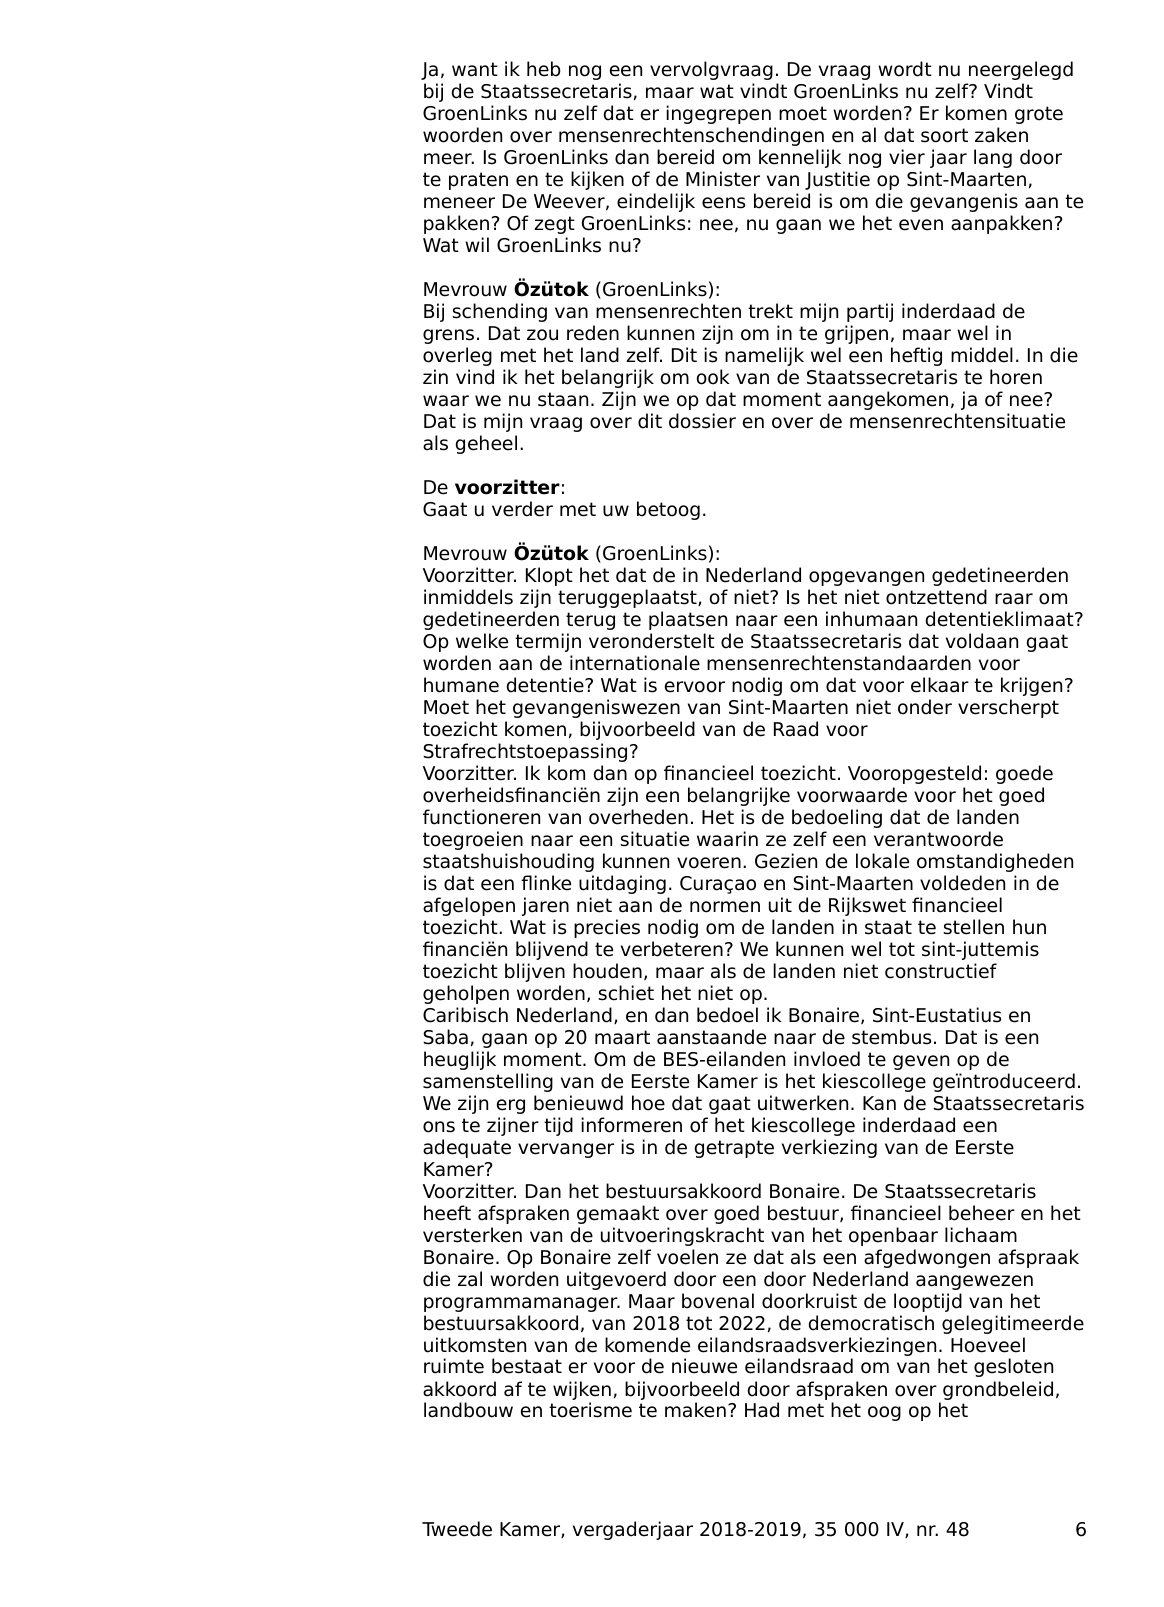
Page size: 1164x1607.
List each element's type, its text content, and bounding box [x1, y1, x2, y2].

text Bij schending van mensenrechten trekt mijn partij inderdaad de grens. Dat zou reden kunnen zijn om in te grijpen, maar wel in overleg met het land zelf. Dit is namelijk wel een heftig middel. In die zin vind ik het belangrijk om ook van de Staatssecretaris te horen waar we nu staan. Zijn we op dat moment aangekomen, ja of nee? Dat is mijn vraag over dit dossier en over de mensenrechtensituatie als geheel. [422, 301, 1087, 455]
text Voorzitter. Klopt het dat de in Nederland opgevangen gedetineerden inmiddels zijn teruggeplaatst, of niet? Is het niet ontzettend raar om gedetineerden terug te plaatsen naar een inhumaan detentieklimaat? Op welke termijn veronderstelt de Staatssecretaris dat voldaan gaat worden aan de internationale mensenrechtenstandaarden voor humane detentie? Wat is ervoor nodig om dat voor elkaar te krijgen? Moet het gevangeniswezen van Sint-Maarten niet onder verscherpt toezicht komen, bijvoorbeeld van de Raad voor Strafrechtstoepassing? [422, 565, 1087, 763]
text Mevrouw Özütok (GroenLinks): [422, 543, 1087, 565]
text Mevrouw Özütok (GroenLinks): [422, 279, 1087, 301]
text Caribisch Nederland, en dan bedoel ik Bonaire, Sint-Eustatius en Saba, gaan op 20 maart aanstaande naar de stembus. Dat is een heuglijk moment. Om de BES-eilanden invloed te geven op de samenstelling van de Eerste Kamer is het kiescollege geïntroduceerd. We zijn erg benieuwd hoe dat gaat uitwerken. Kan de Staatssecretaris ons te zijner tijd informeren of het kiescollege inderdaad een adequate vervanger is in de getrapte verkiezing van de Eerste Kamer? [422, 1005, 1087, 1181]
text Gaat u verder met uw betoog. [422, 499, 1087, 521]
text Voorzitter. Dan het bestuursakkoord Bonaire. De Staatssecretaris heeft afspraken gemaakt over goed bestuur, financieel beheer en het versterken van de uitvoeringskracht van het openbaar lichaam Bonaire. Op Bonaire zelf voelen ze dat als een afgedwongen afspraak die zal worden uitgevoerd door een door Nederland aangewezen programmamanager. Maar bovenal doorkruist de looptijd van het bestuursakkoord, van 2018 tot 2022, de democratisch gelegitimeerde uitkomsten van de komende eilandsraadsverkiezingen. Hoeveel ruimte bestaat er voor de nieuwe eilandsraad om van het gesloten akkoord af te wijken, bijvoorbeeld door afspraken over grondbeleid, landbouw en toerisme te maken? Had met het oog op het [422, 1181, 1087, 1422]
text Ja, want ik heb nog een vervolgvraag. De vraag wordt nu neergelegd bij de Staatssecretaris, maar wat vindt GroenLinks nu zelf? Vindt GroenLinks nu zelf dat er ingegrepen moet worden? Er komen grote woorden over mensenrechtenschendingen en al dat soort zaken meer. Is GroenLinks dan bereid om kennelijk nog vier jaar lang door te praten en te kijken of de Minister van Justitie op Sint-Maarten, meneer De Weever, eindelijk eens bereid is om die gevangenis aan te pakken? Of zegt GroenLinks: nee, nu gaan we het even aanpakken? Wat wil GroenLinks nu? [422, 59, 1087, 257]
text De voorzitter: [422, 477, 1087, 499]
text Voorzitter. Ik kom dan op financieel toezicht. Vooropgesteld: goede overheidsfinanciën zijn een belangrijke voorwaarde voor het goed functioneren van overheden. Het is de bedoeling dat de landen toegroeien naar een situatie waarin ze zelf een verantwoorde staatshuishouding kunnen voeren. Gezien de lokale omstandigheden is dat een flinke uitdaging. Curaçao en Sint-Maarten voldeden in de afgelopen jaren niet aan de normen uit de Rijkswet financieel toezicht. Wat is precies nodig om de landen in staat te stellen hun financiën blijvend te verbeteren? We kunnen wel tot sint-juttemis toezicht blijven houden, maar als de landen niet constructief geholpen worden, schiet het niet op. [422, 763, 1087, 1005]
